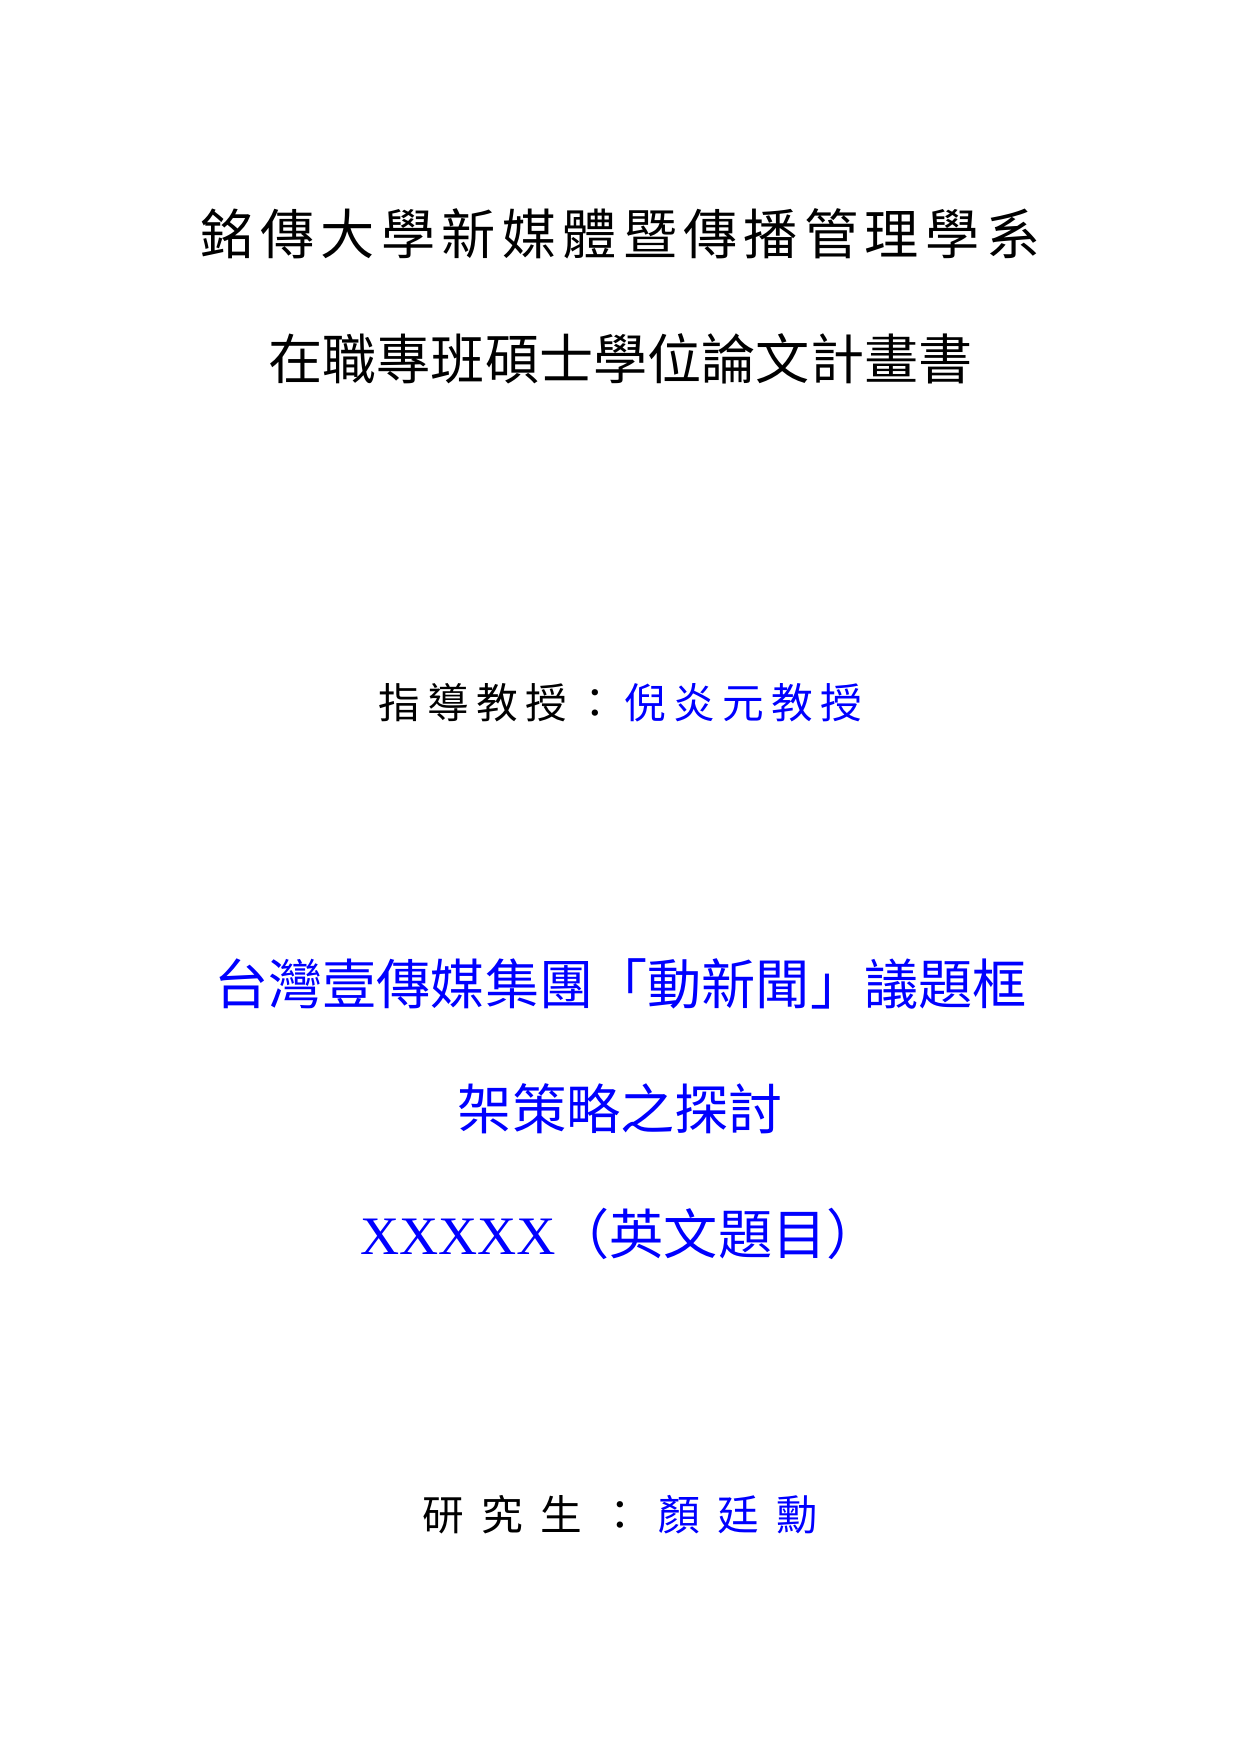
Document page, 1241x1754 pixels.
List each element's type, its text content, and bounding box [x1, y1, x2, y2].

text 在職專班碩士學位論文計畫書 [187, 283, 1053, 408]
text XXXXX（英文題目） [187, 1158, 1053, 1283]
text 研究生：顏廷勳 [187, 1471, 1053, 1533]
text 指導教授：倪炎元教授 [187, 658, 1053, 721]
text 銘傳大學新媒體暨傳播管理學系 [187, 158, 1053, 283]
text 台灣壹傳媒集團「動新聞」議題框架策略之探討 [187, 908, 1053, 1158]
